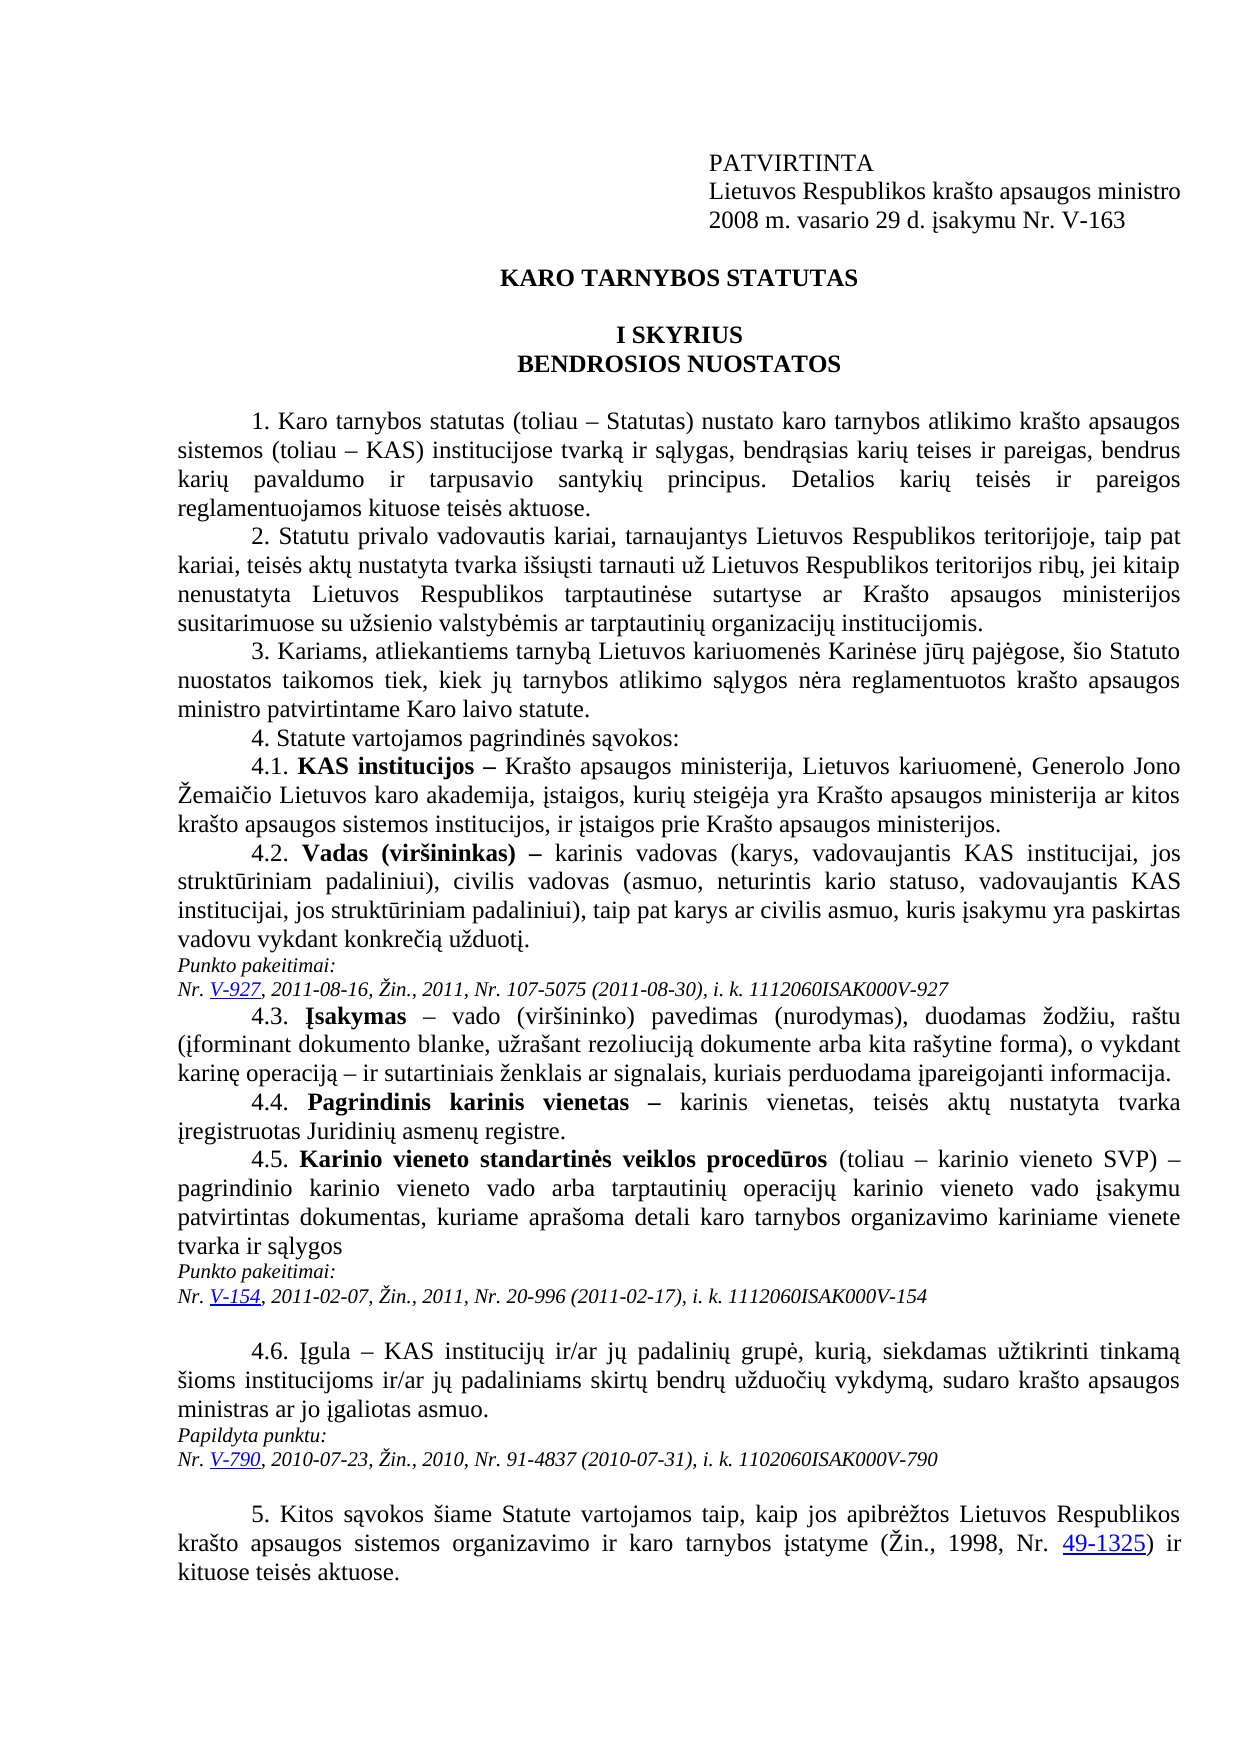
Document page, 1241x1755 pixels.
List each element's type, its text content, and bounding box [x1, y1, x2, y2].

text 4.5. Karinio vieneto standartinės veiklos procedūros (toliau – karinio vieneto SVP) – pagrindinio karinio vieneto vado arba tarptautinių operacijų karinio vieneto vado įsakymu patvirtintas dokumentas, kuriame aprašoma detali karo tarnybos organizavimo kariniame vienete tvarka ir sąlygos [177, 1144, 1181, 1259]
text BENDROSIOS NUOSTATOS [177, 349, 1181, 378]
text 4.3. Įsakymas – vado (viršininko) pavedimas (nurodymas), duodamas žodžiu, raštu (įforminant dokumento blanke, užrašant rezoliuciją dokumente arba kita rašytine forma), o vykdant karinę operaciją – ir sutartiniais ženklais ar signalais, kuriais perduodama įpareigojanti informacija. [177, 1001, 1181, 1087]
text 4. Statute vartojamos pagrindinės sąvokos: [177, 723, 1181, 751]
text Punkto pakeitimai: [177, 953, 1181, 977]
text PATVIRTINTA [709, 148, 1181, 176]
text Nr. V-154, 2011-02-07, Žin., 2011, Nr. 20-996 (2011-02-17), i. k. 1112060ISAK000V-154 [177, 1283, 1181, 1308]
text Nr. V-927, 2011-08-16, Žin., 2011, Nr. 107-5075 (2011-08-30), i. k. 1112060ISAK000V-927 [177, 977, 1181, 1001]
text Lietuvos Respublikos krašto apsaugos ministro [177, 176, 1181, 205]
text Punkto pakeitimai: [177, 1259, 1181, 1283]
text 4.2. Vadas (viršininkas) – karinis vadovas (karys, vadovaujantis KAS institucijai, jos struktūriniam padaliniui), civilis vadovas (asmuo, neturintis kario statuso, vadovaujantis KAS institucijai, jos struktūriniam padaliniui), taip pat karys ar civilis asmuo, kuris įsakymu yra paskirtas vadovu vykdant konkrečią užduotį. [177, 838, 1181, 953]
text 4.4. Pagrindinis karinis vienetas – karinis vienetas, teisės aktų nustatyta tvarka įregistruotas Juridinių asmenų registre. [177, 1087, 1181, 1144]
text 2. Statutu privalo vadovautis kariai, tarnaujantys Lietuvos Respublikos teritorijoje, taip pat kariai, teisės aktų nustatyta tvarka išsiųsti tarnauti už Lietuvos Respublikos teritorijos ribų, jei kitaip nenustatyta Lietuvos Respublikos tarptautinėse sutartyse ar Krašto apsaugos ministerijos susitarimuose su užsienio valstybėmis ar tarptautinių organizacijų institucijomis. [177, 521, 1181, 636]
text Nr. V-790, 2010-07-23, Žin., 2010, Nr. 91-4837 (2010-07-31), i. k. 1102060ISAK000V-790 [177, 1447, 1181, 1471]
text 1. Karo tarnybos statutas (toliau – Statutas) nustato karo tarnybos atlikimo krašto apsaugos sistemos (toliau – KAS) institucijose tvarką ir sąlygas, bendrąsias karių teises ir pareigas, bendrus karių pavaldumo ir tarpusavio santykių principus. Detalios karių teisės ir pareigos reglamentuojamos kituose teisės aktuose. [177, 406, 1181, 521]
text 3. Kariams, atliekantiems tarnybą Lietuvos kariuomenės Karinėse jūrų pajėgose, šio Statuto nuostatos taikomos tiek, kiek jų tarnybos atlikimo sąlygos nėra reglamentuotos krašto apsaugos ministro patvirtintame Karo laivo statute. [177, 636, 1181, 723]
text 4.6. Įgula – KAS institucijų ir/ar jų padalinių grupė, kurią, siekdamas užtikrinti tinkamą šioms institucijoms ir/ar jų padaliniams skirtų bendrų užduočių vykdymą, sudaro krašto apsaugos ministras ar jo įgaliotas asmuo. [177, 1336, 1181, 1423]
text Papildyta punktu: [177, 1423, 1181, 1447]
text 4.1. KAS institucijos – Krašto apsaugos ministerija, Lietuvos kariuomenė, Generolo Jono Žemaičio Lietuvos karo akademija, įstaigos, kurių steigėja yra Krašto apsaugos ministerija ar kitos krašto apsaugos sistemos institucijos, ir įstaigos prie Krašto apsaugos ministerijos. [177, 751, 1181, 838]
text I SKYRIUS [177, 320, 1181, 349]
text 5. Kitos sąvokos šiame Statute vartojamos taip, kaip jos apibrėžtos Lietuvos Respublikos krašto apsaugos sistemos organizavimo ir karo tarnybos įstatyme (Žin., 1998, Nr. 49-1325) ir kituose teisės aktuose. [177, 1499, 1181, 1586]
text KARO TARNYBOS STATUTAS [177, 263, 1181, 291]
text 2008 m. vasario 29 d. įsakymu Nr. V-163 [177, 205, 1181, 234]
